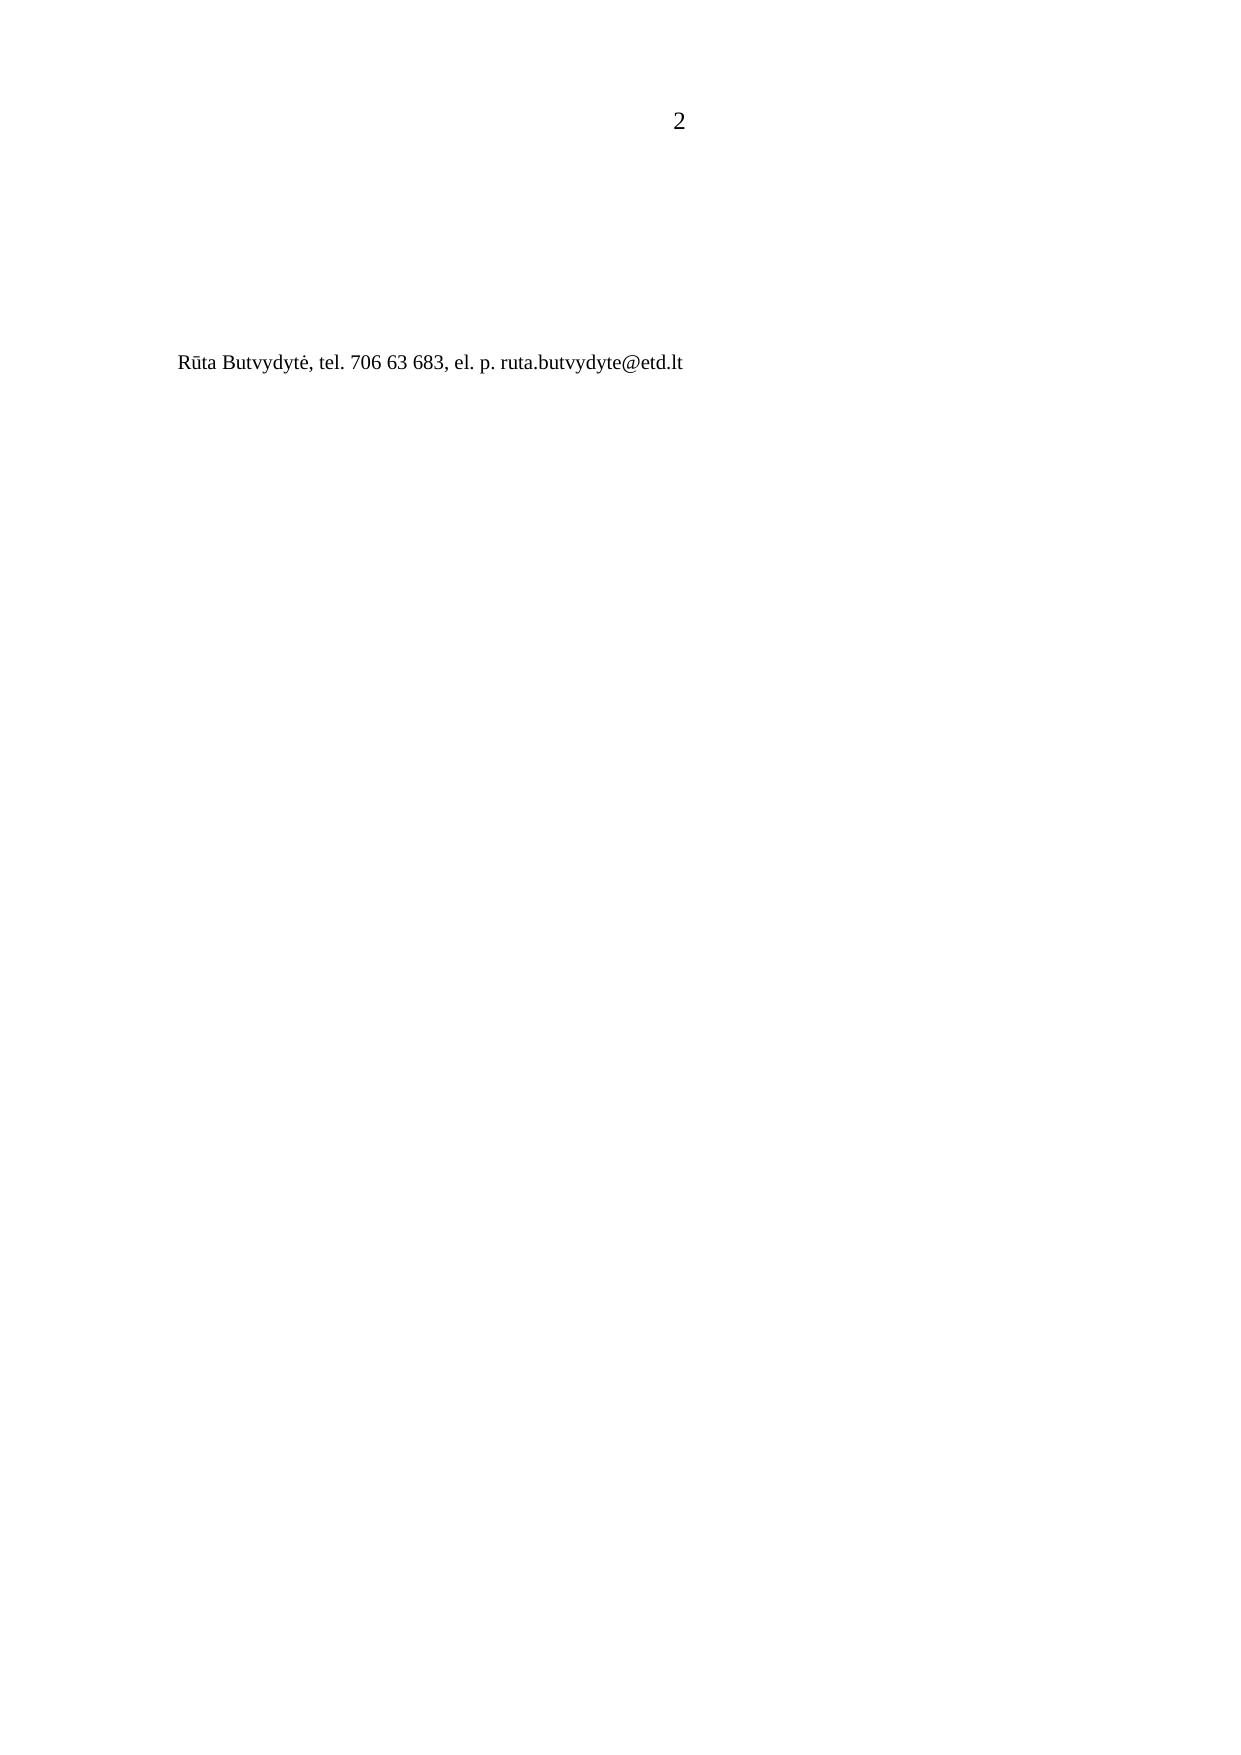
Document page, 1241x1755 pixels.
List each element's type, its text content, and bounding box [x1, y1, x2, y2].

text Rūta Butvydytė, tel. 706 63 683, el. p. ruta.butvydyte@etd.lt [177, 350, 1165, 374]
